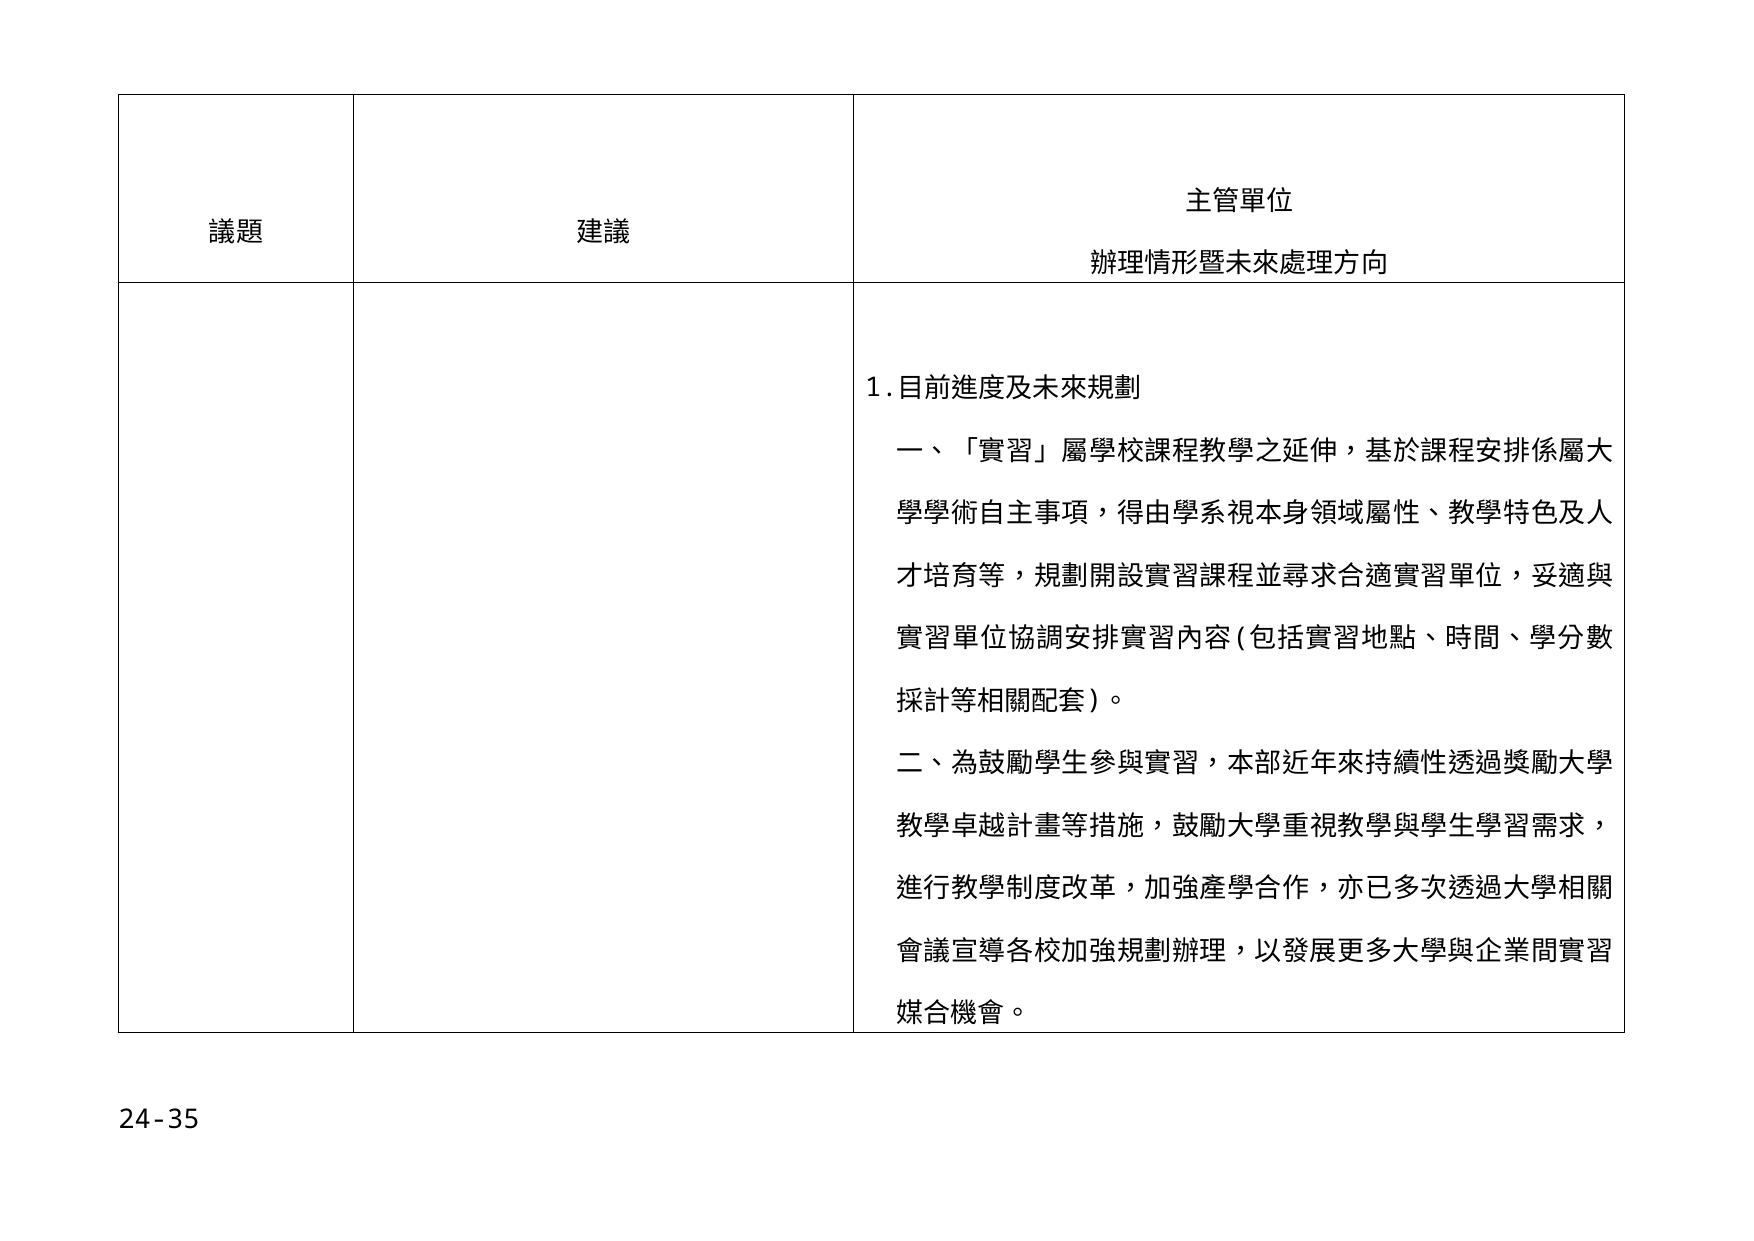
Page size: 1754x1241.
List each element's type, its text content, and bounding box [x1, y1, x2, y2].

table_header 建議 [354, 95, 853, 282]
table_cell 1.目前進度及未來規劃 一、「實習」屬學校課程教學之延伸，基於課程安排係屬大學學術自主事項，得由學系視本身領域屬性、教學特色及人才培育等，規劃開設實習課程並尋求合適實習單位，妥適與實習單位協調安排實習內容(包括實習地點、時間、學分數採計等相關配套)。 二、為鼓勵學生參與實習，本部近年來持續性透過獎勵大學教學卓越計畫等措施，鼓勵大學重視教學與學生學習需求，進行教學制度改革，加強產學合作，亦已多次透過大學相關會議宣導各校加強規劃辦理，以發展更多大學與企業間實習媒合機會。 [854, 283, 1624, 1032]
table_header 議題 [119, 95, 353, 282]
table_cell [119, 283, 353, 1032]
table_cell [354, 283, 853, 1032]
table_header 主管單位 辦理情形暨未來處理方向 [854, 95, 1624, 282]
